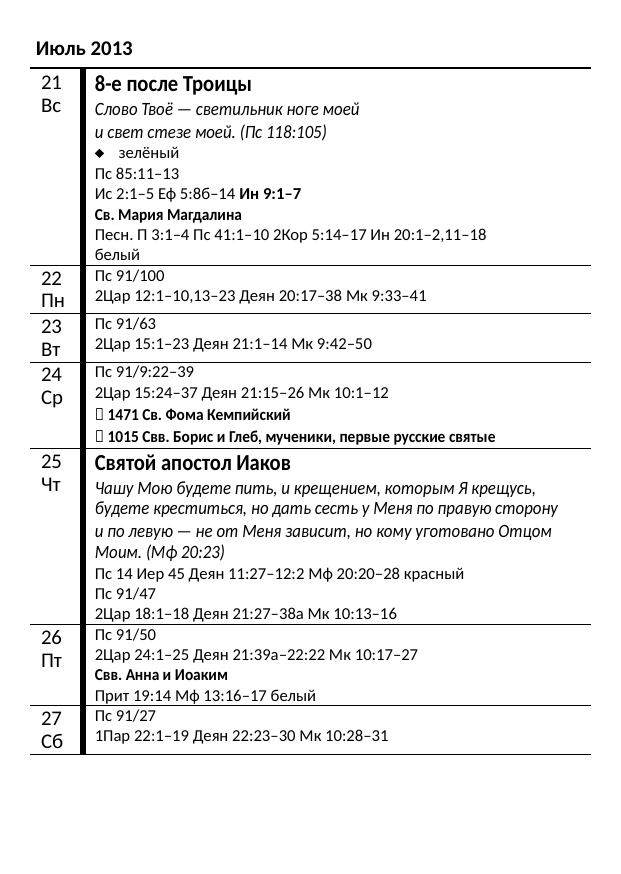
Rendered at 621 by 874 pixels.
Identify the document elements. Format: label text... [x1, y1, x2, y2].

table_cell 24 Ср [30, 363, 80, 448]
table_cell Святой апостол Иаков Чашу Мою будете пить, и крещением, которым Я крещусь, будете креститься, но дать сесть у Меня по правую сторону и по левую — не от Меня зависит, но кому уготовано Отцом Моим. (Мф 20:23) Пс 14 Иер 45 Деян 11:27–12:2 Мф 20:20–28 красный Пс 91/47 2Цар 18:1–18 Деян 21:27–38а Мк 10:13–16 [86, 449, 591, 624]
table_cell 21 Вс [30, 69, 80, 265]
table_cell Пс 91/50 2Цар 24:1–25 Деян 21:39а–22:22 Мк 10:17–27 Свв. Анна и Иоаким Прит 19:14 Мф 13:16–17 белый [86, 625, 591, 705]
table_cell Пс 91/63 2Цар 15:1–23 Деян 21:1–14 Мк 9:42–50 [86, 314, 591, 362]
table_cell 25 Чт [30, 449, 80, 624]
table_header Июль 2013 [30, 30, 591, 67]
table_cell Пс 91/9:22–39 2Цар 15:24–37 Деян 21:15–26 Мк 10:1–12  1471 Св. Фома Кемпийский  1015 Свв. Борис и Глеб, мученики, первые русские святые [86, 363, 591, 448]
table_cell 8-е после Троицы Слово Твоё — светильник ноге моей и свет стезе моей. (Пс 118:105) зелёный Пс 85:11–13 Ис 2:1–5 Еф 5:8б–14 Ин 9:1–7 Св. Мария Магдалина Песн. П 3:1–4 Пс 41:1–10 2Кор 5:14–17 Ин 20:1–2,11–18 белый [86, 69, 591, 265]
table_cell 27 Сб [30, 706, 80, 754]
table_cell Пс 91/27 1Пар 22:1–19 Деян 22:23–30 Мк 10:28–31 [86, 706, 591, 754]
table_cell Пс 91/100 2Цар 12:1–10,13–23 Деян 20:17–38 Мк 9:33–41 [86, 266, 591, 313]
table_cell 23 Вт [30, 314, 80, 362]
table_cell 22 Пн [30, 266, 80, 313]
table_cell 26 Пт [30, 625, 80, 705]
